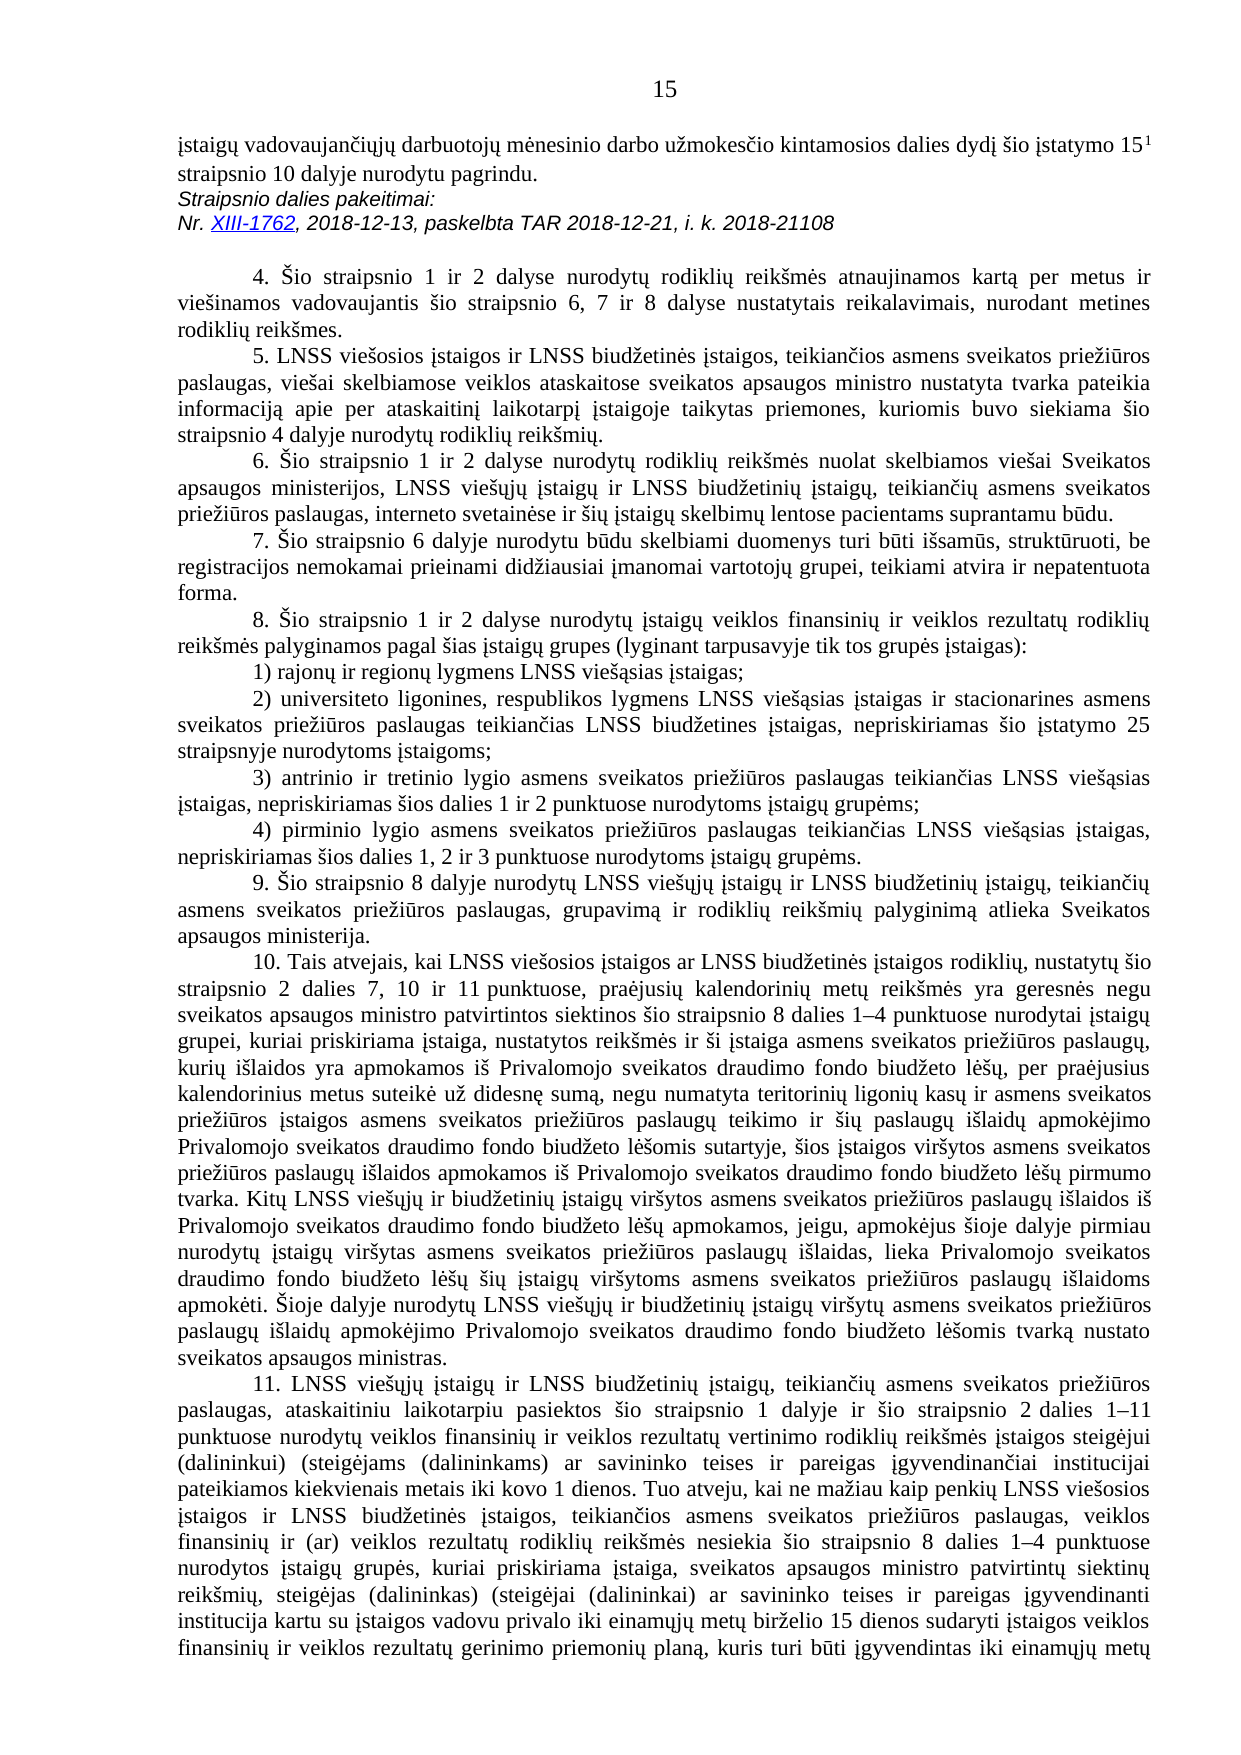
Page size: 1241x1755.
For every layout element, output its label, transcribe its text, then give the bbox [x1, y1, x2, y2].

text 1) rajonų ir regionų lygmens LNSS viešąsias įstaigas; [177, 658, 1152, 685]
text Nr. XIII-1762, 2018-12-13, paskelbta TAR 2018-12-21, i. k. 2018-21108 [177, 210, 1152, 234]
text 8. Šio straipsnio 1 ir 2 dalyse nurodytų įstaigų veiklos finansinių ir veiklos rezultatų rodiklių reikšmės palyginamos pagal šias įstaigų grupes (lyginant tarpusavyje tik tos grupės įstaigas): [177, 606, 1152, 658]
text 7. Šio straipsnio 6 dalyje nurodytu būdu skelbiami duomenys turi būti išsamūs, struktūruoti, be registracijos nemokamai prieinami didžiausiai įmanomai vartotojų grupei, teikiami atvira ir nepatentuota forma. [177, 527, 1152, 606]
text 4. Šio straipsnio 1 ir 2 dalyse nurodytų rodiklių reikšmės atnaujinamos kartą per metus ir viešinamos vadovaujantis šio straipsnio 6, 7 ir 8 dalyse nustatytais reikalavimais, nurodant metines rodiklių reikšmes. [177, 263, 1152, 342]
text 3) antrinio ir tretinio lygio asmens sveikatos priežiūros paslaugas teikiančias LNSS viešąsias įstaigas, nepriskiriamas šios dalies 1 ir 2 punktuose nurodytoms įstaigų grupėms; [177, 764, 1152, 817]
text 2) universiteto ligonines, respublikos lygmens LNSS viešąsias įstaigas ir stacionarines asmens sveikatos priežiūros paslaugas teikiančias LNSS biudžetines įstaigas, nepriskiriamas šio įstatymo 25 straipsnyje nurodytoms įstaigoms; [177, 685, 1152, 764]
text 4) pirminio lygio asmens sveikatos priežiūros paslaugas teikiančias LNSS viešąsias įstaigas, nepriskiriamas šios dalies 1, 2 ir 3 punktuose nurodytoms įstaigų grupėms. [177, 817, 1152, 869]
text 9. Šio straipsnio 8 dalyje nurodytų LNSS viešųjų įstaigų ir LNSS biudžetinių įstaigų, teikiančių asmens sveikatos priežiūros paslaugas, grupavimą ir rodiklių reikšmių palyginimą atlieka Sveikatos apsaugos ministerija. [177, 869, 1152, 948]
text Straipsnio dalies pakeitimai: [177, 186, 1152, 210]
text 11. LNSS viešųjų įstaigų ir LNSS biudžetinių įstaigų, teikiančių asmens sveikatos priežiūros paslaugas, ataskaitiniu laikotarpiu pasiektos šio straipsnio 1 dalyje ir šio straipsnio 2 dalies 1–11 punktuose nurodytų veiklos finansinių ir veiklos rezultatų vertinimo rodiklių reikšmės įstaigos steigėjui (dalininkui) (steigėjams (dalininkams) ar savininko teises ir pareigas įgyvendinančiai institucijai pateikiamos kiekvienais metais iki kovo 1 dienos. Tuo atveju, kai ne mažiau kaip penkių LNSS viešosios įstaigos ir LNSS biudžetinės įstaigos, teikiančios asmens sveikatos priežiūros paslaugas, veiklos finansinių ir (ar) veiklos rezultatų rodiklių reikšmės nesiekia šio straipsnio 8 dalies 1–4 punktuose nurodytos įstaigų grupės, kuriai priskiriama įstaiga, sveikatos apsaugos ministro patvirtintų siektinų reikšmių, steigėjas (dalininkas) (steigėjai (dalininkai) ar savininko teises ir pareigas įgyvendinanti institucija kartu su įstaigos vadovu privalo iki einamųjų metų birželio 15 dienos sudaryti įstaigos veiklos finansinių ir veiklos rezultatų gerinimo priemonių planą, kuris turi būti įgyvendintas iki einamųjų metų [177, 1370, 1152, 1660]
text 6. Šio straipsnio 1 ir 2 dalyse nurodytų rodiklių reikšmės nuolat skelbiamos viešai Sveikatos apsaugos ministerijos, LNSS viešųjų įstaigų ir LNSS biudžetinių įstaigų, teikiančių asmens sveikatos priežiūros paslaugas, interneto svetainėse ir šių įstaigų skelbimų lentose pacientams suprantamu būdu. [177, 448, 1152, 527]
text 10. Tais atvejais, kai LNSS viešosios įstaigos ar LNSS biudžetinės įstaigos rodiklių, nustatytų šio straipsnio 2 dalies 7, 10 ir 11 punktuose, praėjusių kalendorinių metų reikšmės yra geresnės negu sveikatos apsaugos ministro patvirtintos siektinos šio straipsnio 8 dalies 1–4 punktuose nurodytai įstaigų grupei, kuriai priskiriama įstaiga, nustatytos reikšmės ir ši įstaiga asmens sveikatos priežiūros paslaugų, kurių išlaidos yra apmokamos iš Privalomojo sveikatos draudimo fondo biudžeto lėšų, per praėjusius kalendorinius metus suteikė už didesnę sumą, negu numatyta teritorinių ligonių kasų ir asmens sveikatos priežiūros įstaigos asmens sveikatos priežiūros paslaugų teikimo ir šių paslaugų išlaidų apmokėjimo Privalomojo sveikatos draudimo fondo biudžeto lėšomis sutartyje, šios įstaigos viršytos asmens sveikatos priežiūros paslaugų išlaidos apmokamos iš Privalomojo sveikatos draudimo fondo biudžeto lėšų pirmumo tvarka. Kitų LNSS viešųjų ir biudžetinių įstaigų viršytos asmens sveikatos priežiūros paslaugų išlaidos iš Privalomojo sveikatos draudimo fondo biudžeto lėšų apmokamos, jeigu, apmokėjus šioje dalyje pirmiau nurodytų įstaigų viršytas asmens sveikatos priežiūros paslaugų išlaidas, lieka Privalomojo sveikatos draudimo fondo biudžeto lėšų šių įstaigų viršytoms asmens sveikatos priežiūros paslaugų išlaidoms apmokėti. Šioje dalyje nurodytų LNSS viešųjų ir biudžetinių įstaigų viršytų asmens sveikatos priežiūros paslaugų išlaidų apmokėjimo Privalomojo sveikatos draudimo fondo biudžeto lėšomis tvarką nustato sveikatos apsaugos ministras. [177, 948, 1152, 1370]
text įstaigų vadovaujančiųjų darbuotojų mėnesinio darbo užmokesčio kintamosios dalies dydį šio įstatymo 151 straipsnio 10 dalyje nurodytu pagrindu. [177, 131, 1152, 186]
text 5. LNSS viešosios įstaigos ir LNSS biudžetinės įstaigos, teikiančios asmens sveikatos priežiūros paslaugas, viešai skelbiamose veiklos ataskaitose sveikatos apsaugos ministro nustatyta tvarka pateikia informaciją apie per ataskaitinį laikotarpį įstaigoje taikytas priemones, kuriomis buvo siekiama šio straipsnio 4 dalyje nurodytų rodiklių reikšmių. [177, 342, 1152, 448]
